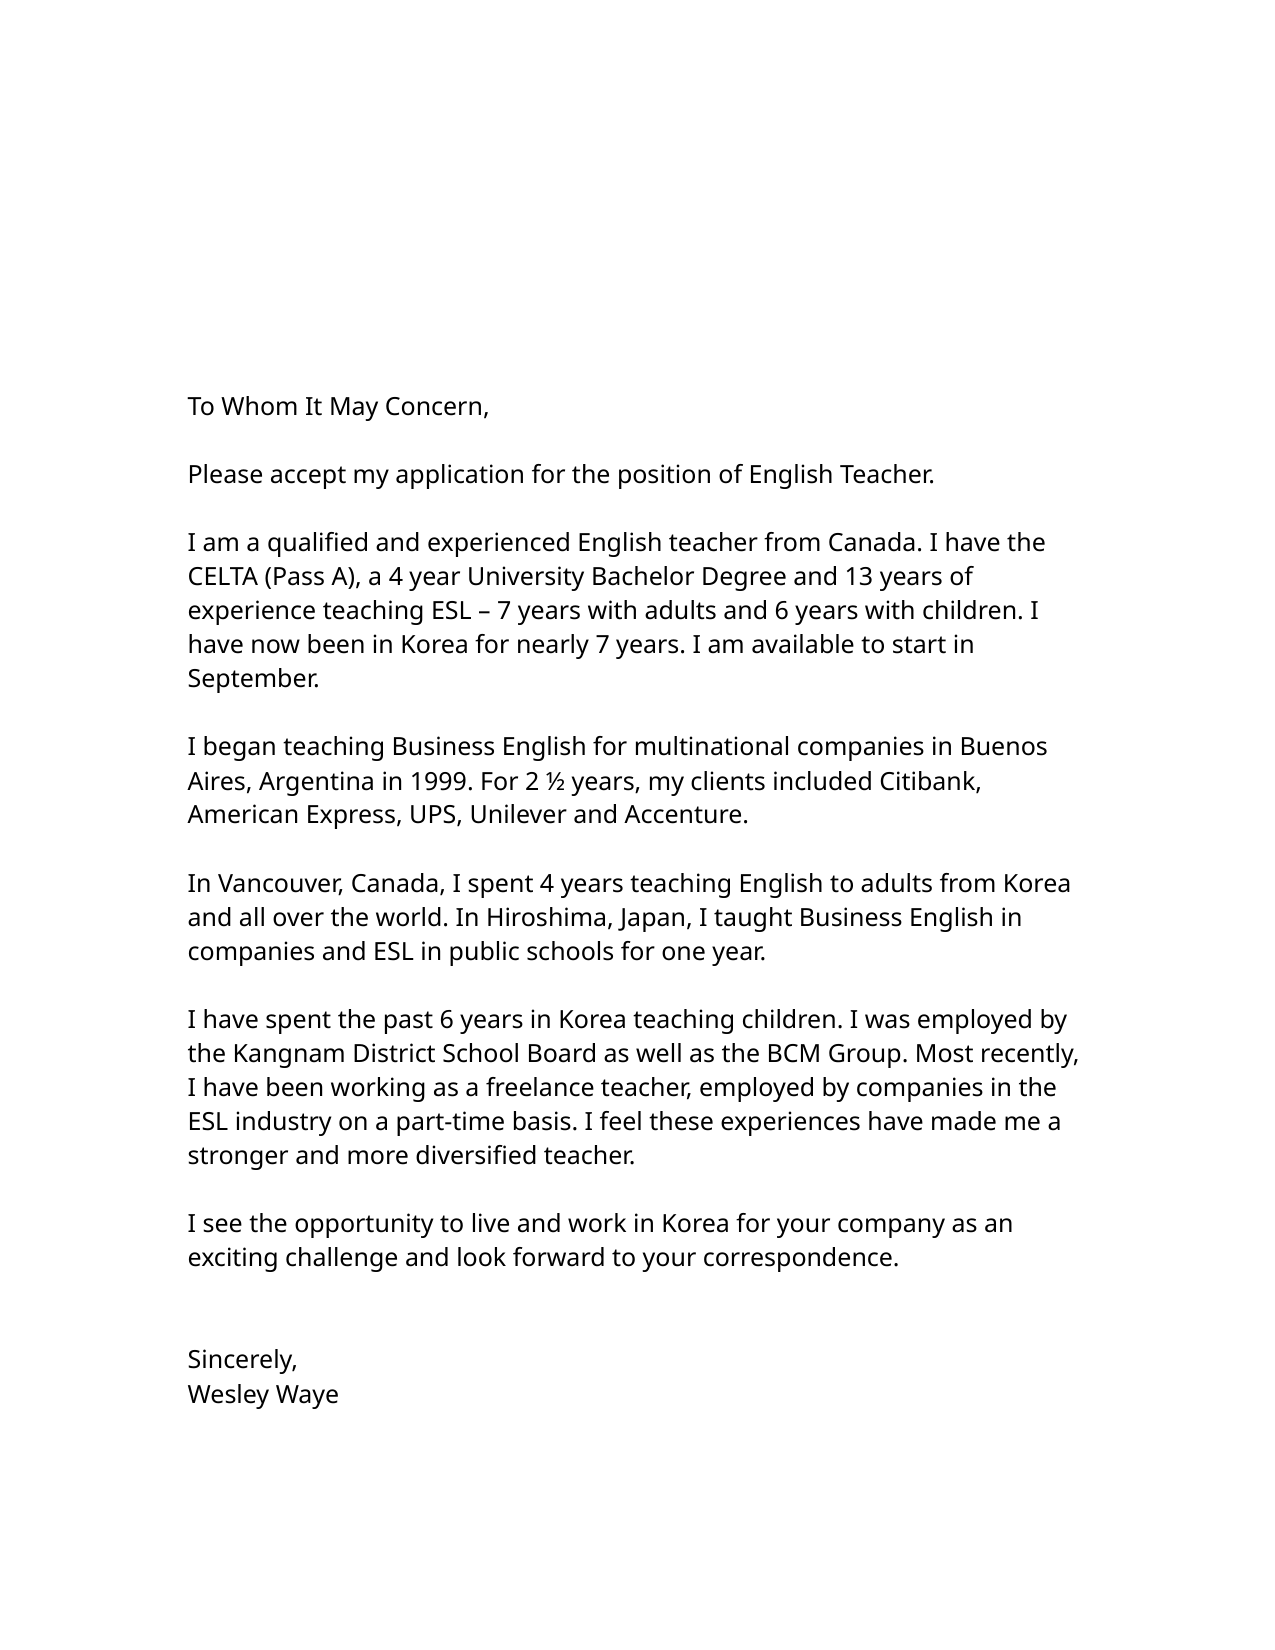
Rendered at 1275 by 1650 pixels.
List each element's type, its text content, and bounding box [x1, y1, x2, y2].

text Wesley Waye [187, 1376, 1087, 1410]
text To Whom It May Concern, [187, 388, 1087, 422]
text I am a qualified and experienced English teacher from Canada. I have the CELTA (Pass A), a 4 year University Bachelor Degree and 13 years of experience teaching ESL – 7 years with adults and 6 years with children. I have now been in Korea for nearly 7 years. I am available to start in September. [187, 525, 1087, 695]
text In Vancouver, Canada, I spent 4 years teaching English to adults from Korea and all over the world. In Hiroshima, Japan, I taught Business English in companies and ESL in public schools for one year. [187, 865, 1087, 967]
text Sincerely, [187, 1342, 1087, 1376]
text Please accept my application for the position of English Teacher. [187, 457, 1087, 491]
text I began teaching Business English for multinational companies in Buenos Aires, Argentina in 1999. For 2 ½ years, my clients included Citibank, American Express, UPS, Unilever and Accenture. [187, 729, 1087, 831]
text I have spent the past 6 years in Korea teaching children. I was employed by the Kangnam District School Board as well as the BCM Group. Most recently, I have been working as a freelance teacher, employed by companies in the ESL industry on a part-time basis. I feel these experiences have made me a stronger and more diversified teacher. [187, 1002, 1087, 1172]
text I see the opportunity to live and work in Korea for your company as an exciting challenge and look forward to your correspondence. [187, 1206, 1087, 1274]
